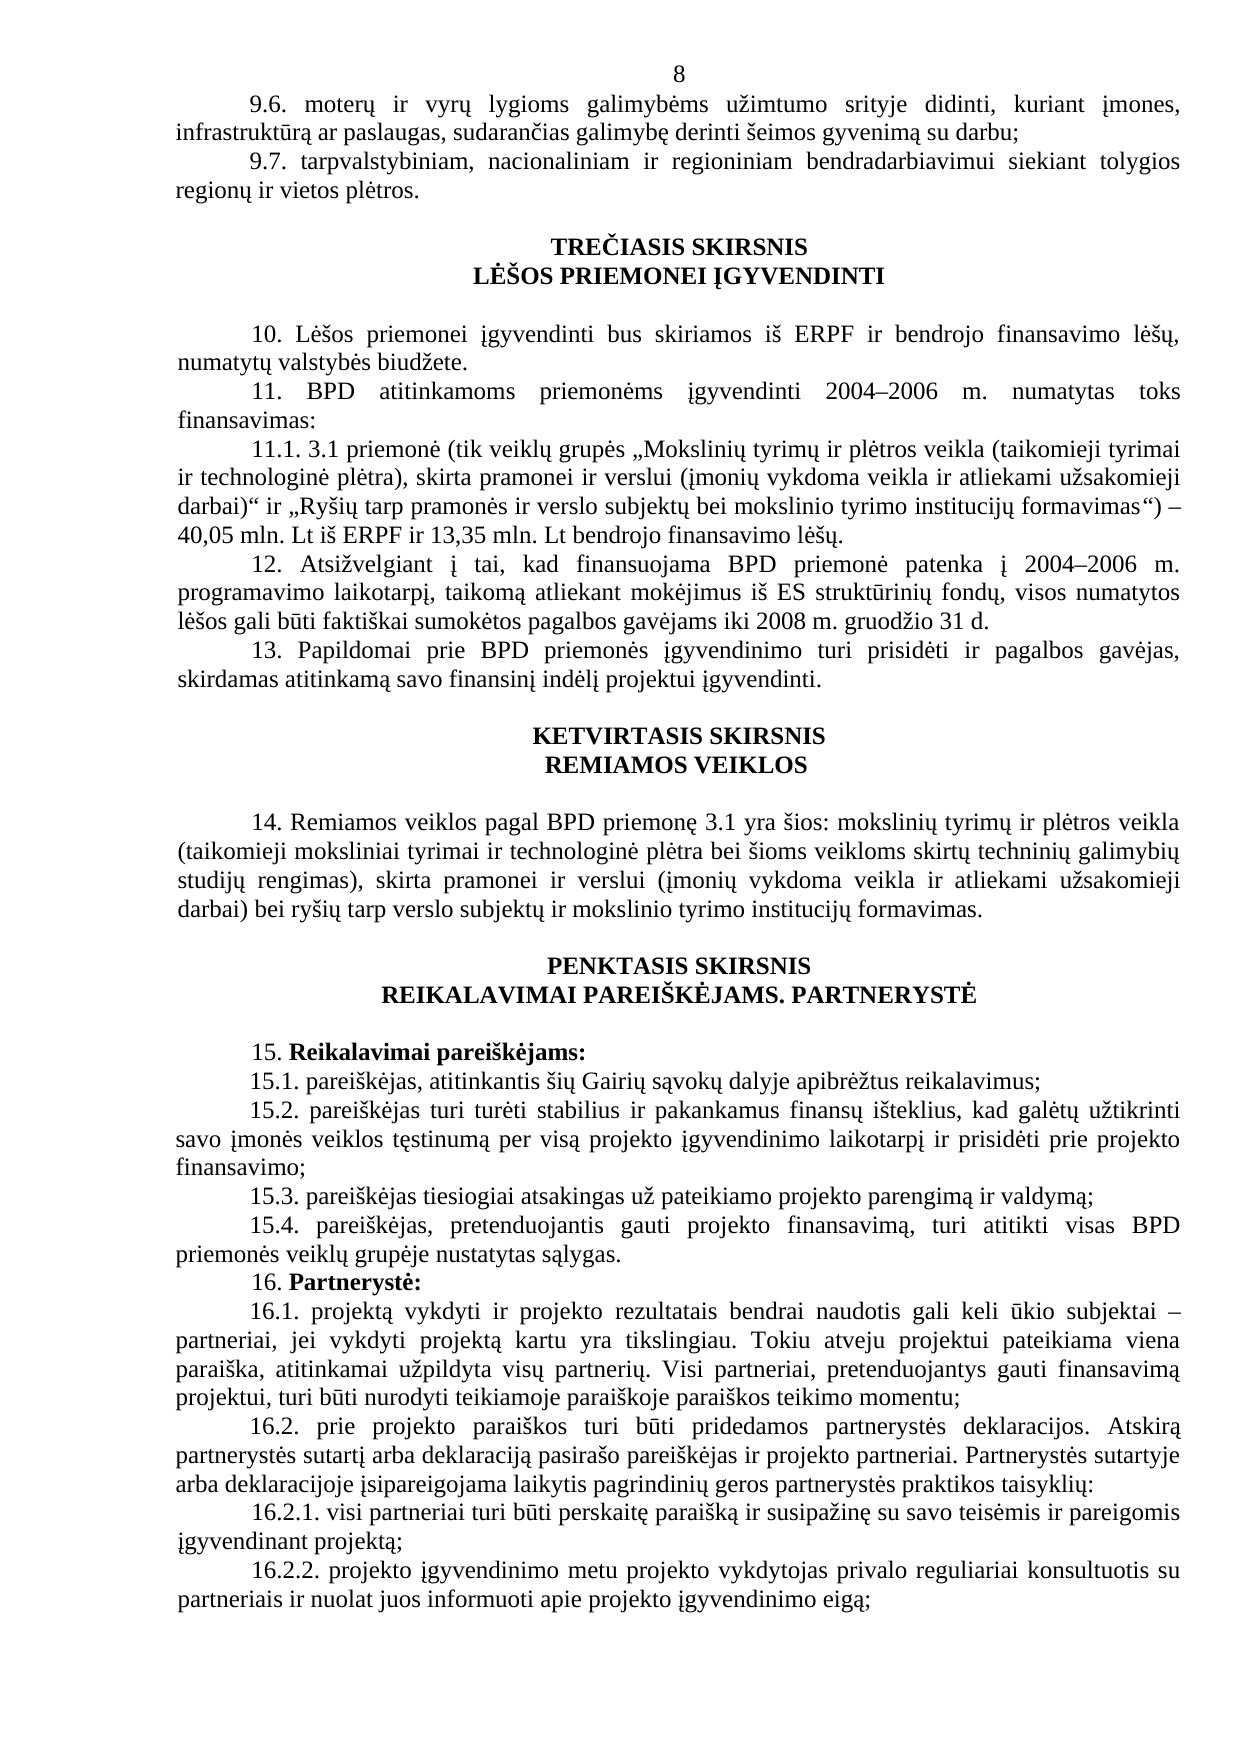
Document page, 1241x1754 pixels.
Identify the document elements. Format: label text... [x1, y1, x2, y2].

text ketvirtasis skirsnis [177, 721, 1181, 750]
text 16.1. projektą vykdyti ir projekto rezultatais bendrai naudotis gali keli ūkio subjektai – partneriai, jei vykdyti projektą kartu yra tikslingiau. Tokiu atveju projektui pateikiama viena paraiška, atitinkamai užpildyta visų partnerių. Visi partneriai, pretenduojantys gauti finansavimą projektui, turi būti nurodyti teikiamoje paraiškoje paraiškos teikimo momentu; [175, 1296, 1181, 1411]
text 10. Lėšos priemonei įgyvendinti bus skiriamos iš ERPF ir bendrojo finansavimo lėšų, numatytų valstybės biudžete. [177, 319, 1181, 376]
text trečiasis skirsnis [177, 232, 1181, 261]
text 16.2.2. projekto įgyvendinimo metu projekto vykdytojas privalo reguliariai konsultuotis su partneriais ir nuolat juos informuoti apie projekto įgyvendinimo eigą; [177, 1555, 1181, 1612]
text 15. Reikalavimai pareiškėjams: [177, 1037, 1181, 1066]
text reikalavimai pareiškėjams. PARTNERYSTĖ [177, 980, 1181, 1009]
text 11. BPD atitinkamoms priemonėms įgyvendinti 2004–2006 m. numatytas toks finansavimas: [177, 376, 1181, 434]
text 13. Papildomai prie BPD priemonės įgyvendinimo turi prisidėti ir pagalbos gavėjas, skirdamas atitinkamą savo finansinį indėlį projektui įgyvendinti. [177, 635, 1181, 692]
text 11.1. 3.1 priemonė (tik veiklų grupės „Mokslinių tyrimų ir plėtros veikla (taikomieji tyrimai ir technologinė plėtra), skirta pramonei ir verslui (įmonių vykdoma veikla ir atliekami užsakomieji darbai)“ ir „Ryšių tarp pramonės ir verslo subjektų bei mokslinio tyrimo institucijų formavimas“) – 40,05 mln. Lt iš ERPF ir 13,35 mln. Lt bendrojo finansavimo lėšų. [177, 434, 1181, 549]
text remiamos veiklos [177, 750, 1181, 779]
text penktasis skirsnis [177, 951, 1181, 980]
text 12. Atsižvelgiant į tai, kad finansuojama BPD priemonė patenka į 2004–2006 m. programavimo laikotarpį, taikomą atliekant mokėjimus iš ES struktūrinių fondų, visos numatytos lėšos gali būti faktiškai sumokėtos pagalbos gavėjams iki 2008 m. gruodžio 31 d. [177, 549, 1181, 635]
text 16.2. prie projekto paraiškos turi būti pridedamos partnerystės deklaracijos. Atskirą partnerystės sutartį arba deklaraciją pasirašo pareiškėjas ir projekto partneriai. Partnerystės sutartyje arba deklaracijoje įsipareigojama laikytis pagrindinių geros partnerystės praktikos taisyklių: [175, 1411, 1181, 1497]
text 15.3. pareiškėjas tiesiogiai atsakingas už pateikiamo projekto parengimą ir valdymą; [175, 1181, 1181, 1210]
text LĖŠOS PRIEMONEI ĮGYVENDINTI [177, 261, 1181, 290]
text 15.2. pareiškėjas turi turėti stabilius ir pakankamus finansų išteklius, kad galėtų užtikrinti savo įmonės veiklos tęstinumą per visą projekto įgyvendinimo laikotarpį ir prisidėti prie projekto finansavimo; [175, 1095, 1181, 1181]
text 16.2.1. visi partneriai turi būti perskaitę paraišką ir susipažinę su savo teisėmis ir pareigomis įgyvendinant projektą; [177, 1497, 1181, 1555]
text 16. Partnerystė: [177, 1267, 1181, 1296]
text 15.4. pareiškėjas, pretenduojantis gauti projekto finansavimą, turi atitikti visas BPD priemonės veiklų grupėje nustatytas sąlygas. [175, 1210, 1181, 1267]
text 15.1. pareiškėjas, atitinkantis šių Gairių sąvokų dalyje apibrėžtus reikalavimus; [175, 1066, 1181, 1095]
text 14. Remiamos veiklos pagal BPD priemonę 3.1 yra šios: mokslinių tyrimų ir plėtros veikla (taikomieji moksliniai tyrimai ir technologinė plėtra bei šioms veikloms skirtų techninių galimybių studijų rengimas), skirta pramonei ir verslui (įmonių vykdoma veikla ir atliekami užsakomieji darbai) bei ryšių tarp verslo subjektų ir mokslinio tyrimo institucijų formavimas. [177, 807, 1181, 922]
text 9.7. tarpvalstybiniam, nacionaliniam ir regioniniam bendradarbiavimui siekiant tolygios regionų ir vietos plėtros. [175, 146, 1181, 204]
text 9.6. moterų ir vyrų lygioms galimybėms užimtumo srityje didinti, kuriant įmones, infrastruktūrą ar paslaugas, sudarančias galimybę derinti šeimos gyvenimą su darbu; [175, 89, 1181, 146]
